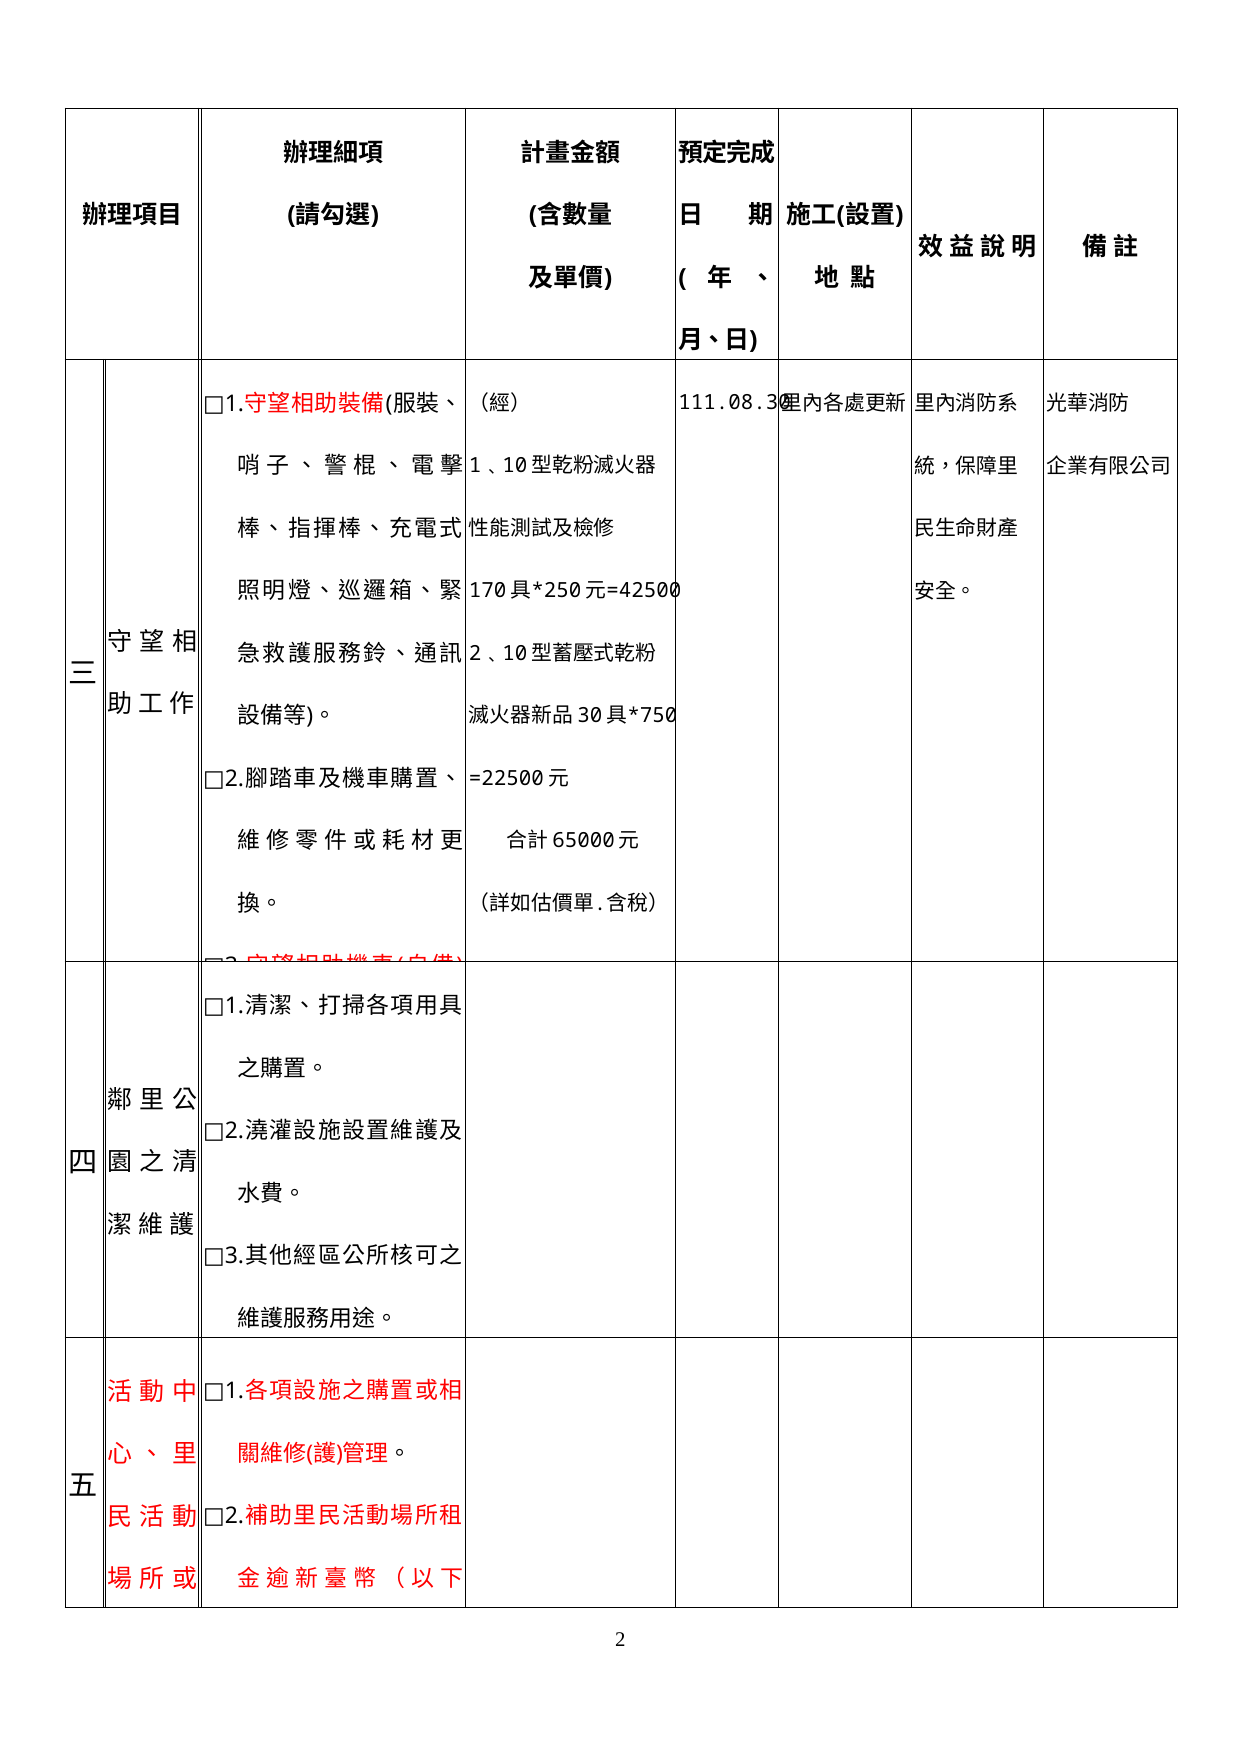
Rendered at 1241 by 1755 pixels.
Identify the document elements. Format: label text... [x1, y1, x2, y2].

table_cell □1.各項設施之購置或相關維修(護)管理。 □2.補助里民活動場所租金逾新臺幣（以下 [202, 1338, 465, 1607]
table_cell 光華消防 企業有限公司 [1044, 360, 1177, 961]
table_cell （經） 1﹑10型乾粉滅火器 性能測試及檢修 170具*250元=42500元 2﹑10型蓄壓式乾粉 滅火器新品30具*750元 =22500元 合計65000元 （詳如估價單.含稅） [466, 360, 675, 961]
table_cell [779, 962, 911, 1337]
table_cell 里內消防系 統，保障里 民生命財產 安全。 [912, 360, 1043, 961]
table_cell □1.守望相助裝備(服裝、哨子、警棍、電擊棒、指揮棒、充電式照明燈、巡邏箱、緊急救護服務鈴、通訊設備等)。 □2.腳踏車及機車購置、維修零件或耗材更換。 □3.守望相助機車(自備)油料補貼。 □4.感應器裝設、維修零件或耗材更換等。 □5.守望相助工作相關參訪及研習活動。 □6.守望相助點心費。 v7.其他有關裝備、設施〈滅火器、消耗品等〉之購置、維修。 [202, 360, 465, 961]
table_cell [912, 962, 1043, 1337]
table_header 計畫金額 (含數量 及單價) [466, 109, 675, 359]
table_header 備 註 [1044, 109, 1177, 359]
table_cell [676, 962, 778, 1337]
table_cell [466, 1338, 675, 1607]
table_cell 三 [66, 360, 103, 961]
table_cell [676, 1338, 778, 1607]
table_cell 111.08.30 [676, 360, 778, 961]
table_header 預定完成日期(年、月、日) [676, 109, 778, 359]
table_cell 活動中心、里民活動場所或 [106, 1338, 198, 1607]
table_header 施工(設置) 地 點 [779, 109, 911, 359]
table_cell 里內各處更新 [779, 360, 911, 961]
table_cell [779, 1338, 911, 1607]
table_cell 五 [66, 1338, 103, 1607]
table_cell □1.清潔、打掃各項用具 之購置。 □2.澆灌設施設置維護及水費。 □3.其他經區公所核可之維護服務用途。 [202, 962, 465, 1337]
table_cell [1044, 962, 1177, 1337]
table_cell [912, 1338, 1043, 1607]
table_cell [1044, 1338, 1177, 1607]
table_header 辦理項目 [66, 109, 198, 359]
table_cell 鄰里公園之清潔維護 [106, 962, 198, 1337]
table_cell [466, 962, 675, 1337]
table_header 辦理細項 (請勾選) [202, 109, 465, 359]
table_cell 守望相助工作 [106, 360, 198, 961]
table_header 效 益 說 明 [912, 109, 1043, 359]
table_cell 四 [66, 962, 103, 1337]
